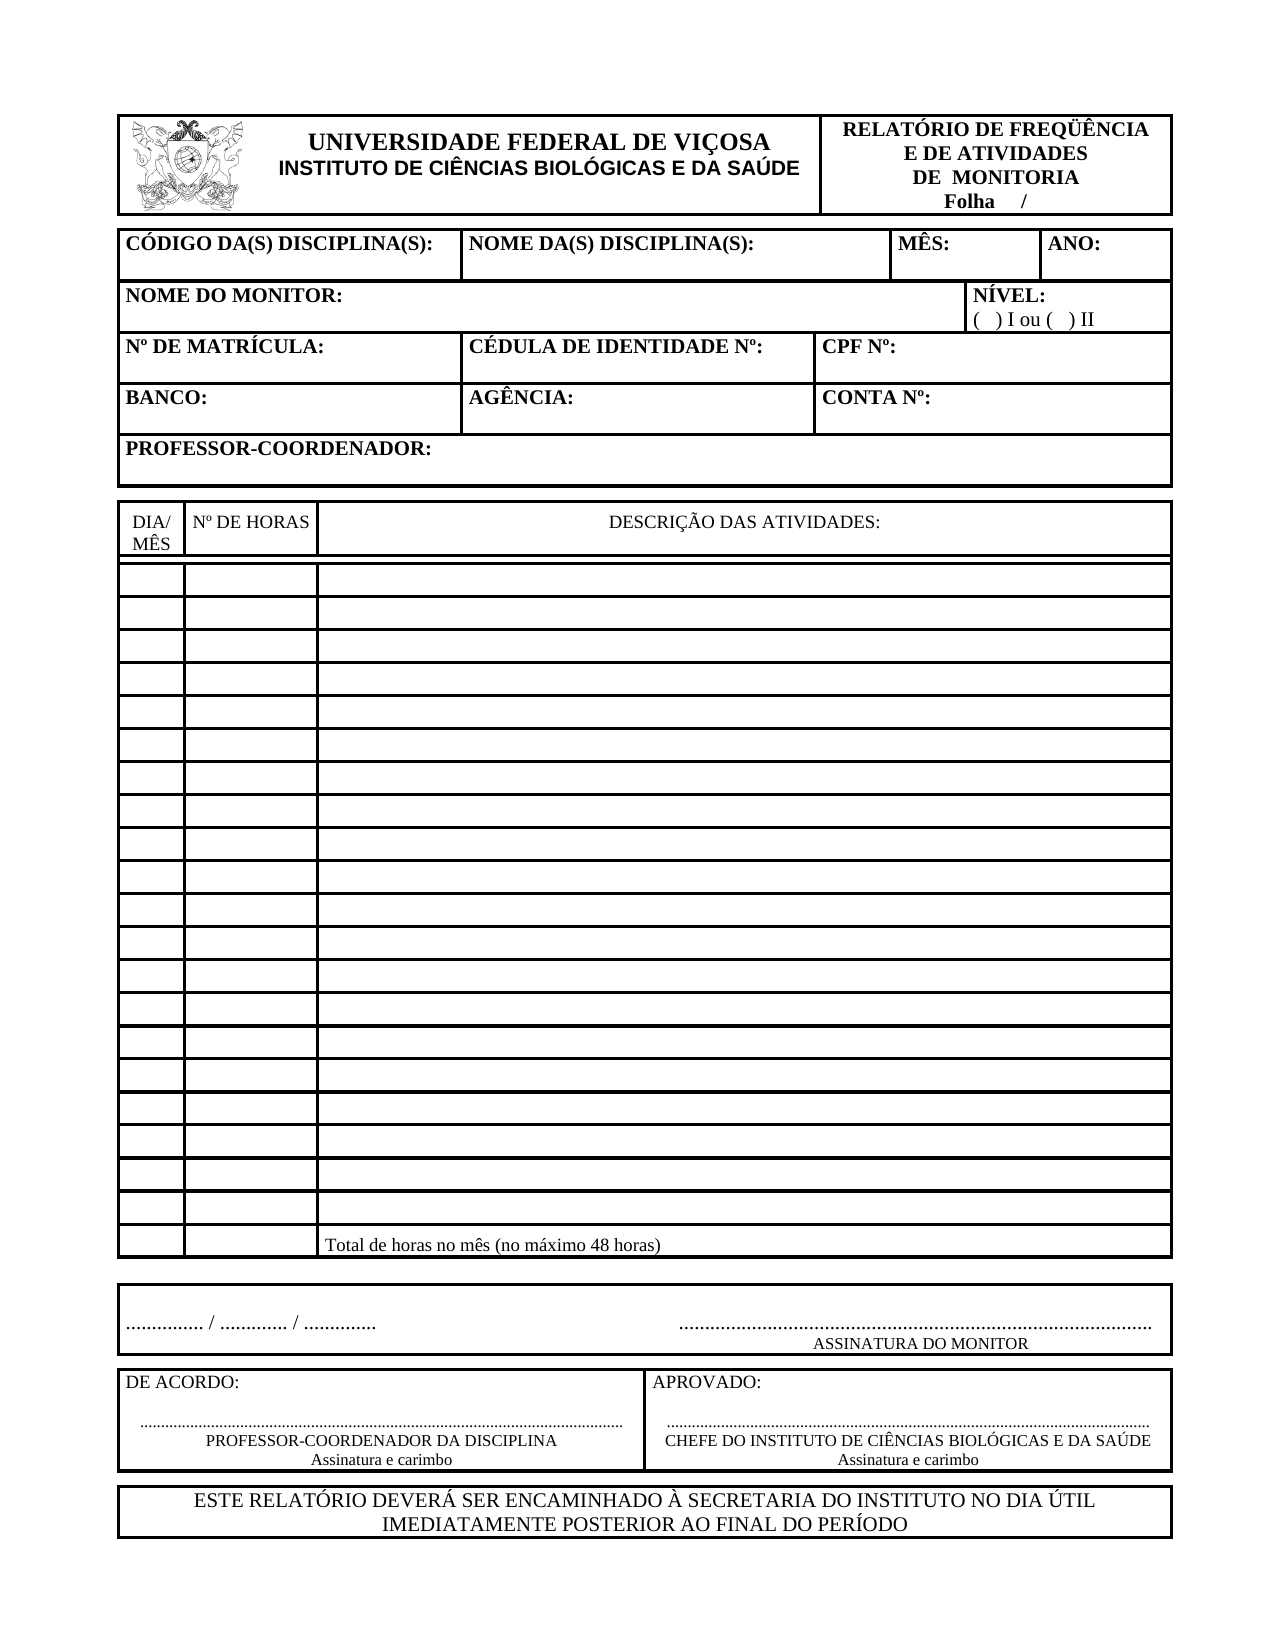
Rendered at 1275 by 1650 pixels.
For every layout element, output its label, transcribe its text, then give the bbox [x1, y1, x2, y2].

table_cell [186, 994, 316, 1024]
table_cell [120, 895, 183, 925]
table_cell [319, 1160, 1170, 1189]
table_cell [120, 928, 183, 958]
table_cell [120, 1028, 183, 1057]
table_cell [186, 961, 316, 991]
table_header Nº DE HORAS [186, 503, 316, 554]
table_cell [120, 1060, 183, 1090]
table_cell [319, 928, 1170, 958]
table_cell [319, 664, 1170, 694]
table_cell [186, 664, 316, 694]
table_cell [186, 1160, 316, 1189]
table_cell [319, 796, 1170, 826]
table_cell [319, 1094, 1170, 1123]
table_cell [120, 697, 183, 727]
table_cell [120, 1126, 183, 1156]
table_cell BANCO: [120, 385, 460, 433]
table_cell [319, 763, 1170, 793]
table_cell [186, 796, 316, 826]
table_cell [120, 1160, 183, 1189]
table_cell [120, 862, 183, 892]
table_header NOME DA(S) DISCIPLINA(S): [463, 231, 889, 279]
table_cell [319, 1126, 1170, 1156]
table_cell [186, 1226, 316, 1255]
table_cell [186, 565, 316, 595]
table_cell PROFESSOR-COORDENADOR: [120, 436, 1170, 484]
table_header CÓDIGO DA(S) DISCIPLINA(S): [120, 231, 460, 279]
table_cell [319, 1193, 1170, 1222]
table_cell Total de horas no mês (no máximo 48 horas) [319, 1226, 1170, 1255]
table_header ESTE RELATÓRIO DEVERÁ SER ENCAMINHADO À SECRETARIA DO INSTITUTO NO DIA ÚTIL IMEDIATAMENTE POSTERIOR AO FINAL DO PERÍODO [120, 1488, 1170, 1536]
table_cell [186, 763, 316, 793]
table_cell [319, 961, 1170, 991]
table_cell AGÊNCIA: [463, 385, 813, 433]
table_cell [120, 1226, 183, 1255]
table_cell [186, 697, 316, 727]
picture [131, 120, 244, 211]
table_cell [186, 829, 316, 859]
table_cell [120, 961, 183, 991]
table_header DE ACORDO: .................................................................................................................... PROFESSOR-COORDENADOR DA DISCIPLINA Assinatura e carimbo [120, 1371, 643, 1469]
table_cell CPF Nº: [816, 334, 1170, 382]
table_cell [319, 730, 1170, 760]
table_cell [186, 1094, 316, 1123]
table_cell [186, 1126, 316, 1156]
table_cell [186, 895, 316, 925]
table_cell [186, 862, 316, 892]
table_header RELATÓRIO DE FREQÜÊNCIA E DE ATIVIDADES DE MONITORIA Folha / [822, 117, 1170, 213]
table_cell [120, 565, 183, 595]
table_header MÊS: [892, 231, 1039, 279]
table_header DIA/MÊS [120, 503, 183, 554]
table_cell NÍVEL: ( ) I ou ( ) II [967, 283, 1170, 331]
table_cell [120, 598, 183, 628]
table_cell NOME DO MONITOR: [120, 283, 964, 331]
table_cell [120, 829, 183, 859]
table_cell [120, 631, 183, 661]
table_cell [120, 1094, 183, 1123]
table_cell [319, 1028, 1170, 1057]
table_header UNIVERSIDADE FEDERAL DE VIÇOSA INSTITUTO DE CIÊNCIAS BIOLÓGICAS E DA SAÚDE [258, 117, 819, 213]
table_cell [319, 598, 1170, 628]
table_header DESCRIÇÃO DAS ATIVIDADES: [319, 503, 1170, 554]
table_cell [120, 796, 183, 826]
table_cell [120, 994, 183, 1024]
table_cell CONTA Nº: [816, 385, 1170, 433]
table_cell [319, 565, 1170, 595]
table_header ANO: [1042, 231, 1170, 279]
table_cell CÉDULA DE IDENTIDADE Nº: [463, 334, 813, 382]
table_cell [319, 829, 1170, 859]
table_cell [120, 557, 1170, 562]
table_header ............... / ............. / .............. ........................................................................................... ASSINATURA DO MONITOR [120, 1286, 1170, 1353]
table_cell [120, 1193, 183, 1222]
table_cell [120, 730, 183, 760]
table_cell [186, 598, 316, 628]
table_cell [120, 763, 183, 793]
table_cell [319, 697, 1170, 727]
table_cell [186, 928, 316, 958]
table_cell [186, 1060, 316, 1090]
table_cell Nº DE MATRÍCULA: [120, 334, 460, 382]
table_cell [186, 631, 316, 661]
table_cell [186, 1028, 316, 1057]
table_cell [186, 730, 316, 760]
table_cell [120, 664, 183, 694]
table_cell [319, 862, 1170, 892]
table_header APROVADO: .................................................................................................................... CHEFE DO INSTITUTO DE CIÊNCIAS BIOLÓGICAS E DA SAÚDE Assinatura e carimbo [646, 1371, 1170, 1469]
table_cell [319, 994, 1170, 1024]
table_cell [319, 1060, 1170, 1090]
table_cell [319, 895, 1170, 925]
table_header [120, 117, 258, 213]
table_cell [319, 631, 1170, 661]
table_cell [186, 1193, 316, 1222]
